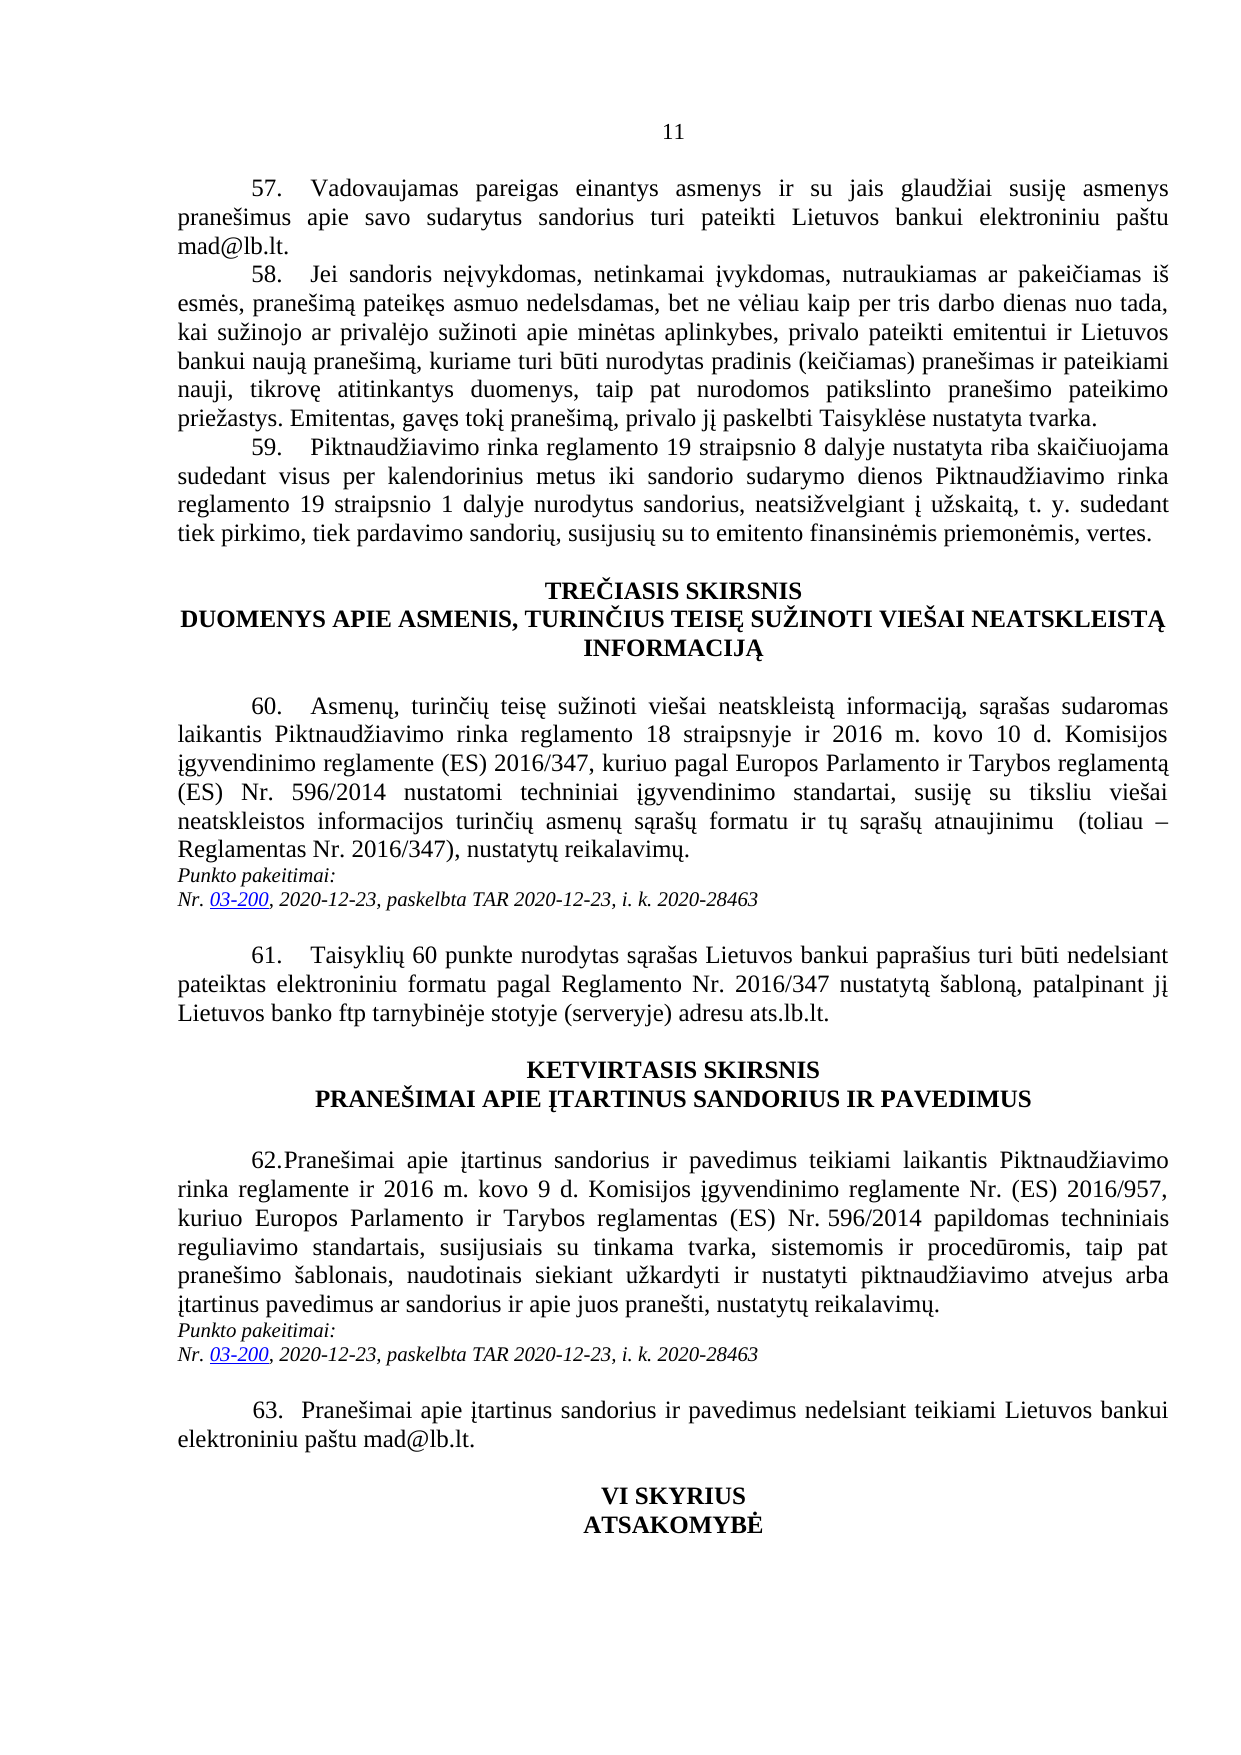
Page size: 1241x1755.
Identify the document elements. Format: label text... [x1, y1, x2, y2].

text Pranešimai apie įtartinus sandorius ir pavedimus [177, 1084, 1169, 1113]
text Punkto pakeitimai: [177, 1318, 1169, 1342]
text ATSAKOMYBĖ [177, 1510, 1169, 1539]
text Nr. 03-200, 2020-12-23, paskelbta TAR 2020-12-23, i. k. 2020-28463 [177, 887, 1169, 911]
text KETVIRTASIS SKIRSNIS [177, 1055, 1169, 1084]
text TREČIASIS SKIRSNIS [177, 576, 1169, 604]
text 58. Jei sandoris neįvykdomas, netinkamai įvykdomas, nutraukiamas ar pakeičiamas iš esmės, pranešimą pateikęs asmuo nedelsdamas, bet ne vėliau kaip per tris darbo dienas nuo tada, kai sužinojo ar privalėjo sužinoti apie minėtas aplinkybes, privalo pateikti emitentui ir Lietuvos bankui naują pranešimą, kuriame turi būti nurodytas pradinis (keičiamas) pranešimas ir pateikiami nauji, tikrovę atitinkantys duomenys, taip pat nurodomos patikslinto pranešimo pateikimo priežastys. Emitentas, gavęs tokį pranešimą, privalo jį paskelbti Taisyklėse nustatyta tvarka. [177, 259, 1169, 432]
text 62. Pranešimai apie įtartinus sandorius ir pavedimus teikiami laikantis Piktnaudžiavimo rinka reglamente ir 2016 m. kovo 9 d. Komisijos įgyvendinimo reglamente Nr. (ES) 2016/957, kuriuo Europos Parlamento ir Tarybos reglamentas (ES) Nr. 596/2014 papildomas techniniais reguliavimo standartais, susijusiais su tinkama tvarka, sistemomis ir procedūromis, taip pat pranešimo šablonais, naudotinais siekiant užkardyti ir nustatyti piktnaudžiavimo atvejus arba įtartinus pavedimus ar sandorius ir apie juos pranešti, nustatytų reikalavimų. [177, 1146, 1169, 1318]
text 61. Taisyklių 60 punkte nurodytas sąrašas Lietuvos bankui paprašius turi būti nedelsiant pateiktas elektroniniu formatu pagal Reglamento Nr. 2016/347 nustatytą šabloną, patalpinant jį Lietuvos banko ftp tarnybinėje stotyje (serveryje) adresu ats.lb.lt. [177, 940, 1169, 1026]
text Nr. 03-200, 2020-12-23, paskelbta TAR 2020-12-23, i. k. 2020-28463 [177, 1342, 1169, 1366]
text 60. Asmenų, turinčių teisę sužinoti viešai neatskleistą informaciją, sąrašas sudaromas laikantis Piktnaudžiavimo rinka reglamento 18 straipsnyje ir 2016 m. kovo 10 d. Komisijos įgyvendinimo reglamente (ES) 2016/347, kuriuo pagal Europos Parlamento ir Tarybos reglamentą (ES) Nr. 596/2014 nustatomi techniniai įgyvendinimo standartai, susiję su tiksliu viešai neatskleistos informacijos turinčių asmenų sąrašų formatu ir tų sąrašų atnaujinimu (toliau – Reglamentas Nr. 2016/347), nustatytų reikalavimų. [177, 691, 1169, 863]
text 59. Piktnaudžiavimo rinka reglamento 19 straipsnio 8 dalyje nustatyta riba skaičiuojama sudedant visus per kalendorinius metus iki sandorio sudarymo dienos Piktnaudžiavimo rinka reglamento 19 straipsnio 1 dalyje nurodytus sandorius, neatsižvelgiant į užskaitą, t. y. sudedant tiek pirkimo, tiek pardavimo sandorių, susijusių su to emitento finansinėmis priemonėmis, vertes. [177, 432, 1169, 547]
text Punkto pakeitimai: [177, 863, 1169, 887]
text 63. Pranešimai apie įtartinus sandorius ir pavedimus nedelsiant teikiami Lietuvos bankui elektroniniu paštu mad@lb.lt. [177, 1395, 1169, 1452]
text 57. Vadovaujamas pareigas einantys asmenys ir su jais glaudžiai susiję asmenys pranešimus apie savo sudarytus sandorius turi pateikti Lietuvos bankui elektroniniu paštu mad@lb.lt. [177, 173, 1169, 259]
text DUOMENYS APIE ASMENIS, TURINČIUS TEISĘ SUŽINOTI VIEŠAI NEATSKLEISTĄ INFORMACIJĄ [177, 604, 1169, 662]
text VI SKYRIUS [177, 1481, 1169, 1510]
